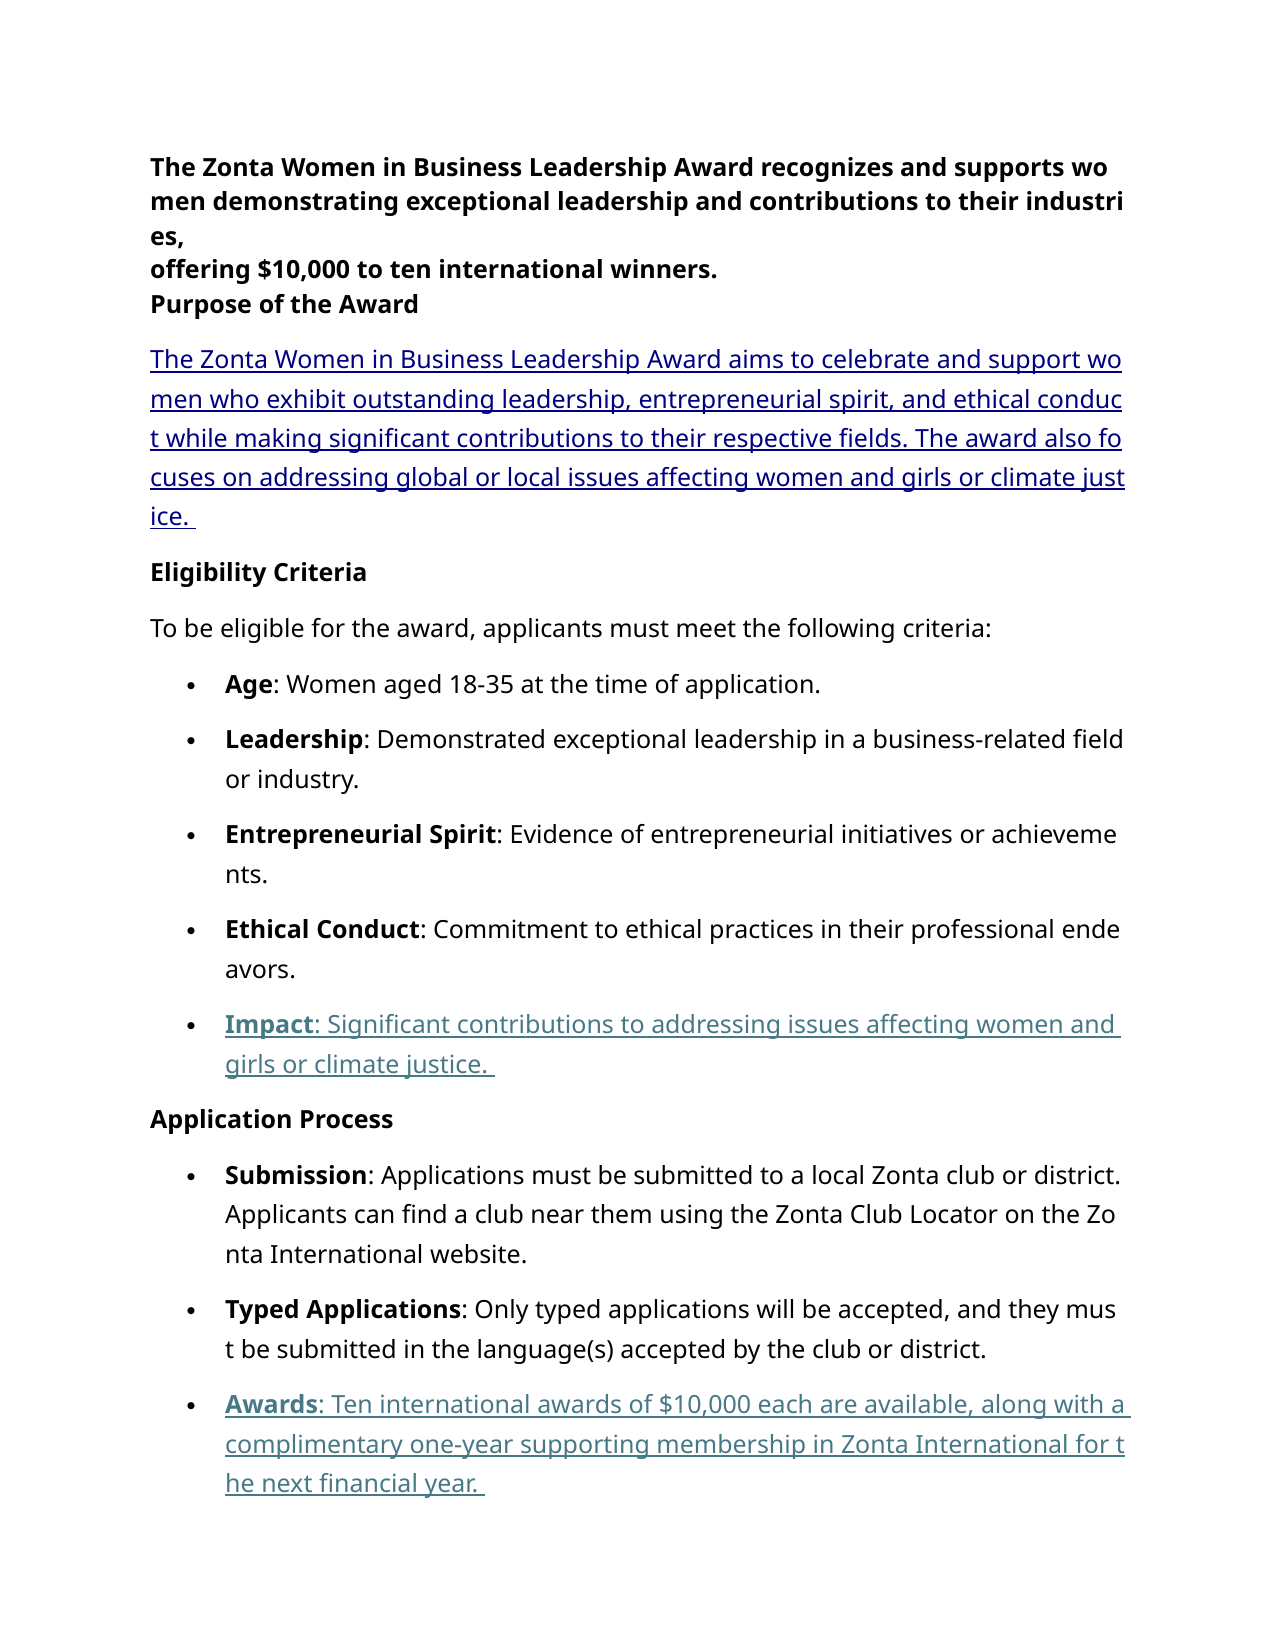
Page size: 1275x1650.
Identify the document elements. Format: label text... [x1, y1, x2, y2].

text Eligibility Criteria [150, 554, 1125, 589]
list Leadership: Demonstrated exceptional leadership in a business-related field or industry. [187, 722, 1125, 795]
text The Zonta Women in Business Leadership Award aims to celebrate and support women who exhibit outstanding leadership, entrepreneurial spirit, and ethical conduct while making significant contributions to their respective fields. The award also focuses on addressing global or local issues affecting women and girls or climate just [150, 342, 1125, 488]
text Purpose of the Award [150, 286, 1125, 320]
text ice. [150, 490, 1125, 533]
list Age: Women aged 18-35 at the time of application. [187, 666, 1125, 700]
list Submission: Applications must be submitted to a local Zonta club or district. Applicants can find a club near them using the Zonta Club Locator on the Zonta International website. [187, 1158, 1125, 1270]
text offering $10,000 to ten international winners. [150, 252, 1125, 286]
list Awards: Ten international awards of $10,000 each are available, along with a complimentary one-year supporting membership in Zonta International for the next financial year. [187, 1387, 1125, 1499]
list Ethical Conduct: Commitment to ethical practices in their professional endeavors. [187, 912, 1125, 985]
list Impact: Significant contributions to addressing issues affecting women and girls or climate justice. [187, 1007, 1125, 1080]
list Entrepreneurial Spirit: Evidence of entrepreneurial initiatives or achievements. [187, 817, 1125, 890]
text The Zonta Women in Business Leadership Award recognizes and supports women demonstrating exceptional leadership and contributions to their industries, [150, 150, 1125, 252]
list Typed Applications: Only typed applications will be accepted, and they must be submitted in the language(s) accepted by the club or district. [187, 1292, 1125, 1365]
text To be eligible for the award, applicants must meet the following criteria: [150, 610, 1125, 644]
text Application Process [150, 1102, 1125, 1136]
